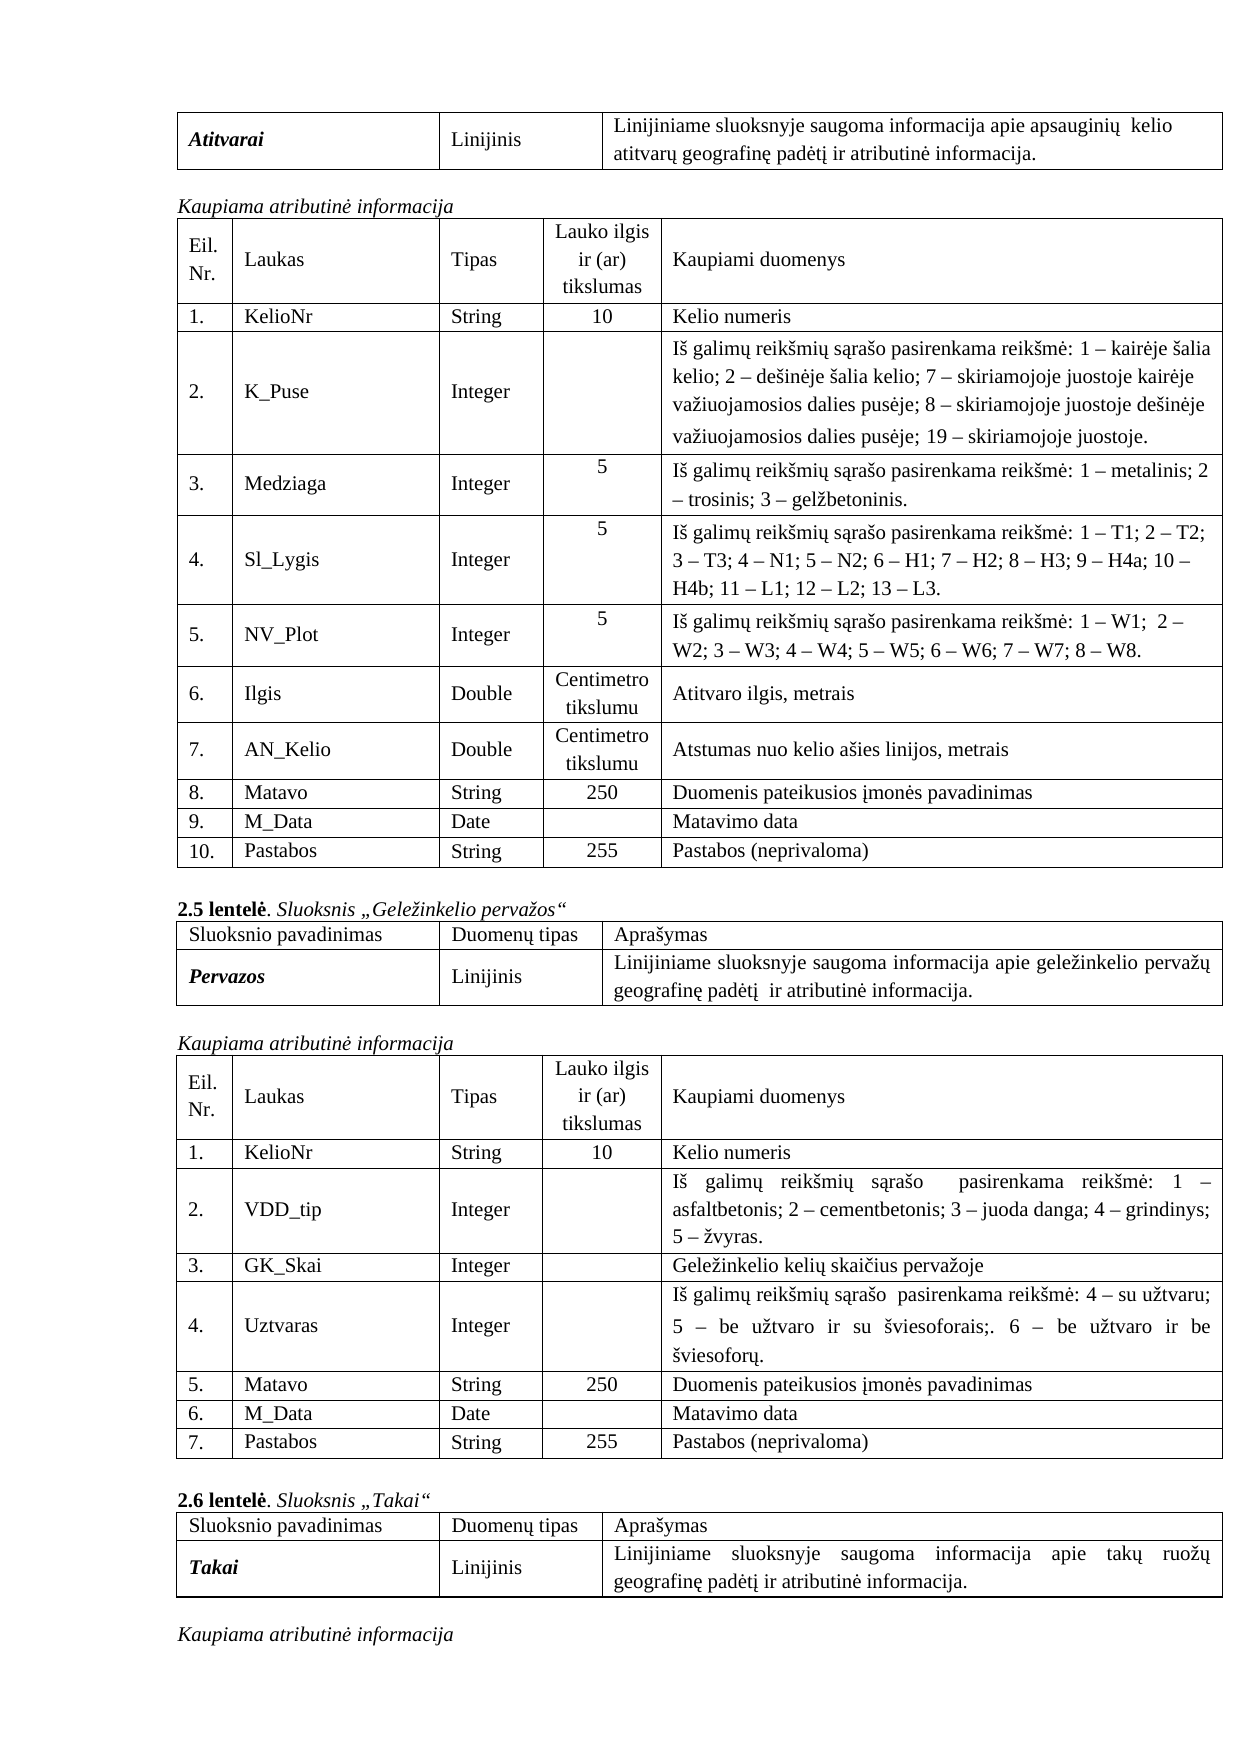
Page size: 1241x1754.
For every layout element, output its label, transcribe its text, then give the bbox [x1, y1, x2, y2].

table_cell 7. [177, 1429, 232, 1458]
text Kaupiama atributinė informacija [177, 1031, 1181, 1054]
table_cell String [440, 304, 543, 331]
table_header Tipas [440, 1056, 542, 1139]
table_cell M_Data [233, 809, 439, 837]
table_cell 10 [543, 1140, 661, 1168]
table_cell String [440, 838, 543, 867]
table_cell Pastabos (neprivaloma) [662, 1429, 1222, 1458]
table_cell Iš galimų reikšmių sąrašo pasirenkama reikšmė: 1 – T1; 2 – T2; 3 – T3; 4 – N1; 5 – N2; 6 – H1; 7 – H2; 8 – H3; 9 – H4a; 10 –H4b; 11 – L1; 12 – L2; 13 – L3. [662, 516, 1222, 604]
table_cell [544, 809, 661, 837]
table_cell 250 [543, 1372, 661, 1400]
table_cell Linijinis [440, 950, 602, 1005]
table_cell Double [440, 667, 543, 722]
table_cell Iš galimų reikšmių sąrašo pasirenkama reikšmė: 4 – su užtvaru; 5 – be užtvaro ir su šviesoforais;. 6 – be užtvaro ir be šviesoforų. [662, 1282, 1222, 1371]
table_cell Medziaga [233, 455, 439, 515]
table_header Eil.Nr. [177, 1056, 232, 1139]
table_cell 6. [178, 667, 232, 722]
table_cell Duomenis pateikusios įmonės pavadinimas [662, 1372, 1222, 1400]
table_cell 5 [544, 605, 661, 666]
table_cell 255 [543, 1429, 661, 1458]
table_cell [543, 1401, 661, 1428]
table_header Aprašymas [603, 1513, 1222, 1540]
table_cell KelioNr [233, 1140, 439, 1168]
table_cell AN_Kelio [233, 723, 439, 778]
table_cell Date [440, 1401, 542, 1428]
table_header Duomenų tipas [440, 922, 602, 949]
table_cell 5. [177, 1372, 232, 1400]
table_header Laukas [233, 219, 439, 302]
table_cell Integer [440, 516, 543, 604]
table_cell Geležinkelio kelių skaičius pervažoje [662, 1254, 1222, 1281]
table_header Kaupiami duomenys [662, 219, 1222, 302]
table_cell 9. [178, 809, 232, 837]
table_cell Matavimo data [662, 1401, 1222, 1428]
table_cell Pastabos [233, 838, 439, 867]
table_cell [543, 1254, 661, 1281]
table_header Aprašymas [603, 922, 1222, 949]
table_cell Date [440, 809, 543, 837]
table_cell NV_Plot [233, 605, 439, 666]
table_cell Integer [440, 1282, 542, 1371]
table_cell 7. [178, 723, 232, 778]
table_header Duomenų tipas [440, 1513, 602, 1540]
table_cell Sl_Lygis [233, 516, 439, 604]
table_cell Kelio numeris [662, 304, 1222, 331]
table_cell Takai [177, 1541, 439, 1596]
table_cell 5 [544, 516, 661, 604]
table_cell Double [440, 723, 543, 778]
table_header Lauko ilgis ir (ar) tikslumas [544, 219, 661, 302]
table_cell Linijiniame sluoksnyje saugoma informacija apie apsauginių kelio atitvarų geografinę padėtį ir atributinė informacija. [603, 113, 1222, 169]
table_cell GK_Skai [233, 1254, 439, 1281]
table_cell Matavo [233, 1372, 439, 1400]
table_cell 4. [178, 516, 232, 604]
table_cell Integer [440, 1169, 542, 1252]
table_cell Matavimo data [662, 809, 1222, 837]
table_cell String [440, 1429, 542, 1458]
table_cell Integer [440, 332, 543, 453]
text Kaupiama atributinė informacija [177, 1622, 1181, 1646]
text Kaupiama atributinė informacija [177, 194, 1181, 218]
table_cell Atstumas nuo kelio ašies linijos, metrais [662, 723, 1222, 778]
table_cell 6. [177, 1401, 232, 1428]
table_cell String [440, 780, 543, 808]
table_cell 3. [177, 1254, 232, 1281]
table_cell Atitvaro ilgis, metrais [662, 667, 1222, 722]
table_header Sluoksnio pavadinimas [177, 922, 439, 949]
table_cell Pervazos [177, 950, 439, 1005]
table_cell VDD_tip [233, 1169, 439, 1252]
table_cell Atitvarai [178, 113, 439, 169]
table_cell 3. [178, 455, 232, 515]
table_header Tipas [440, 219, 543, 302]
table_header Kaupiami duomenys [662, 1056, 1222, 1139]
table_cell 2. [178, 332, 232, 453]
table_header Sluoksnio pavadinimas [177, 1513, 439, 1540]
table_cell Linijinis [440, 113, 602, 169]
table_cell Integer [440, 605, 543, 666]
table_cell 255 [544, 838, 661, 867]
table_cell 5. [178, 605, 232, 666]
table_cell Ilgis [233, 667, 439, 722]
table_cell Iš galimų reikšmių sąrašo pasirenkama reikšmė: 1 – asfaltbetonis; 2 – cementbetonis; 3 – juoda danga; 4 – grindinys; 5 – žvyras. [662, 1169, 1222, 1252]
table_cell Iš galimų reikšmių sąrašo pasirenkama reikšmė: 1 – kairėje šalia kelio; 2 – dešinėje šalia kelio; 7 – skiriamojoje juostoje kairėje važiuojamosios dalies pusėje; 8 – skiriamojoje juostoje dešinėje važiuojamosios dalies pusėje; 19 – skiriamojoje juostoje. [662, 332, 1222, 453]
table_header Lauko ilgis ir (ar) tikslumas [543, 1056, 661, 1139]
table_cell 10. [178, 838, 232, 867]
table_cell K_Puse [233, 332, 439, 453]
table_cell [544, 332, 661, 453]
table_cell Integer [440, 455, 543, 515]
table_cell Linijiniame sluoksnyje saugoma informacija apie takų ruožų geografinę padėtį ir atributinė informacija. [603, 1541, 1222, 1596]
table_cell 250 [544, 780, 661, 808]
table_cell Iš galimų reikšmių sąrašo pasirenkama reikšmė: 1 – W1; 2 – W2; 3 – W3; 4 – W4; 5 – W5; 6 – W6; 7 – W7; 8 – W8. [662, 605, 1222, 666]
table_cell 4. [177, 1282, 232, 1371]
table_cell [543, 1282, 661, 1371]
table_cell String [440, 1372, 542, 1400]
table_cell [543, 1169, 661, 1252]
table_cell Uztvaras [233, 1282, 439, 1371]
table_cell 1. [177, 1140, 232, 1168]
table_cell M_Data [233, 1401, 439, 1428]
table_cell Linijinis [440, 1541, 602, 1596]
table_cell Pastabos [233, 1429, 439, 1458]
table_cell 1. [178, 304, 232, 331]
table_cell Pastabos (neprivaloma) [662, 838, 1222, 867]
table_cell String [440, 1140, 542, 1168]
table_cell 10 [544, 304, 661, 331]
table_cell Matavo [233, 780, 439, 808]
table_cell 2. [177, 1169, 232, 1252]
text 2.5 lentelė. Sluoksnis „Geležinkelio pervažos“ [177, 896, 1181, 921]
table_cell Linijiniame sluoksnyje saugoma informacija apie geležinkelio pervažų geografinę padėtį ir atributinė informacija. [603, 950, 1222, 1005]
table_cell Duomenis pateikusios įmonės pavadinimas [662, 780, 1222, 808]
table_cell Integer [440, 1254, 542, 1281]
table_header Laukas [233, 1056, 439, 1139]
table_cell Kelio numeris [662, 1140, 1222, 1168]
table_cell 5 [544, 455, 661, 515]
table_cell Centimetro tikslumu [544, 667, 661, 722]
table_cell KelioNr [233, 304, 439, 331]
table_cell Iš galimų reikšmių sąrašo pasirenkama reikšmė: 1 – metalinis; 2 – trosinis; 3 – gelžbetoninis. [662, 455, 1222, 515]
table_header Eil. Nr. [178, 219, 232, 302]
table_cell 8. [178, 780, 232, 808]
table_cell Centimetro tikslumu [544, 723, 661, 778]
text 2.6 lentelė. Sluoksnis „Takai“ [177, 1487, 1181, 1512]
